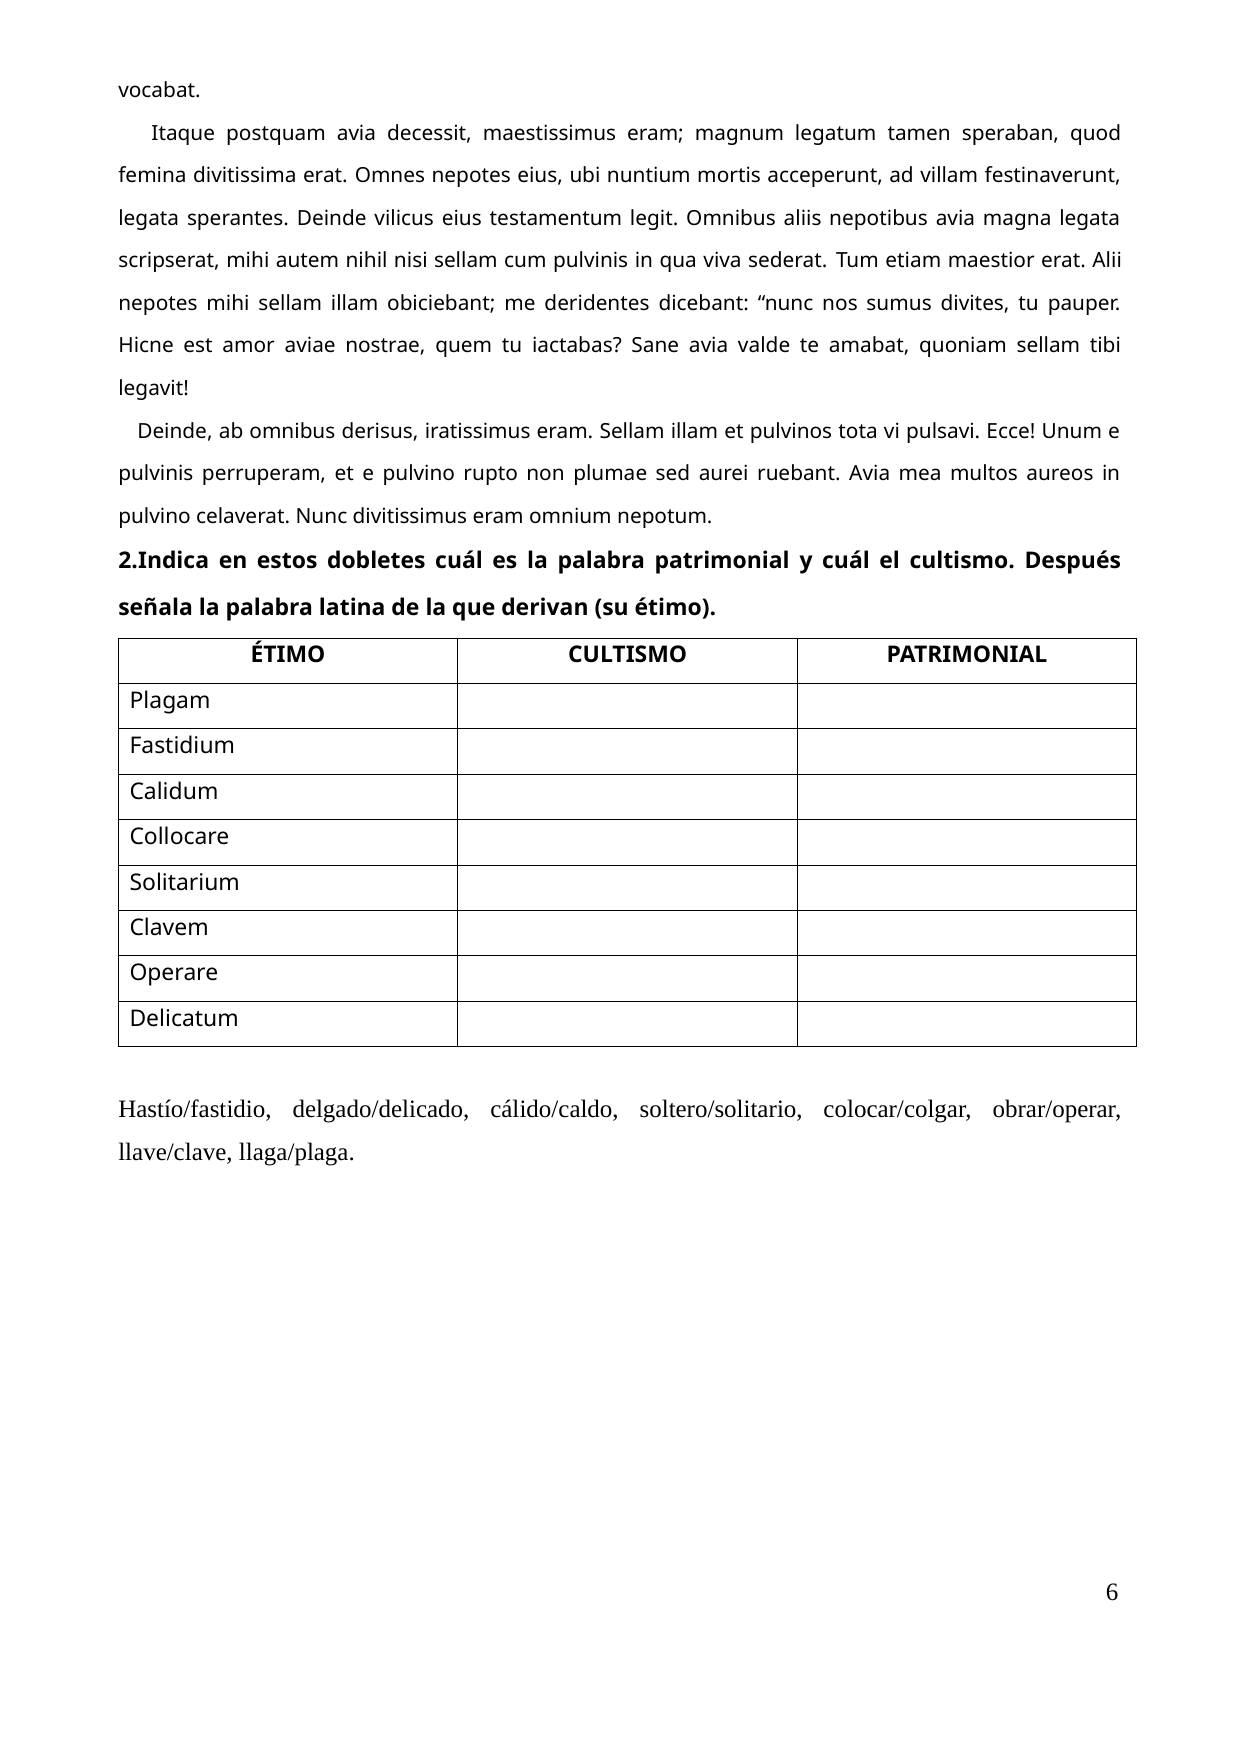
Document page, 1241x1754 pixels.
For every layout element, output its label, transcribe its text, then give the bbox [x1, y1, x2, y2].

table_cell [458, 1002, 797, 1046]
text vocabat. [118, 75, 1122, 103]
table_cell [798, 956, 1136, 1001]
table_cell [798, 911, 1136, 955]
table_cell Fastidium [119, 729, 457, 774]
table_cell [458, 729, 797, 774]
table_cell [458, 684, 797, 728]
table_header ÉTIMO [119, 639, 457, 683]
table_cell [798, 729, 1136, 774]
text Hastío/fastidio, delgado/delicado, cálido/caldo, soltero/solitario, colocar/colgar, obrar/operar, llave/clave, llaga/plaga. [118, 1094, 1122, 1166]
table_cell [798, 866, 1136, 910]
table_cell [798, 684, 1136, 728]
table_cell Calidum [119, 775, 457, 819]
table_cell Solitarium [119, 866, 457, 910]
table_cell Delicatum [119, 1002, 457, 1046]
list Indica en estos dobletes cuál es la palabra patrimonial y cuál el cultismo. Después señala la palabra latina de la que derivan (su étimo). [118, 544, 1122, 622]
table_cell [458, 911, 797, 955]
table_cell [458, 956, 797, 1001]
table_cell Clavem [119, 911, 457, 955]
table_cell [458, 866, 797, 910]
table_cell [798, 775, 1136, 819]
text Itaque postquam avia decessit, maestissimus eram; magnum legatum tamen speraban, quod femina divitissima erat. Omnes nepotes eius, ubi nuntium mortis acceperunt, ad villam festinaverunt, legata sperantes. Deinde vilicus eius testamentum legit. Omnibus aliis nepotibus avia magna legata scripserat, mihi autem nihil nisi sellam cum pulvinis in qua viva sederat. Tum etiam maestior erat. Alii nepotes mihi sellam illam obiciebant; me deridentes dicebant: “nunc nos sumus divites, tu pauper. Hicne est amor aviae nostrae, quem tu iactabas? Sane avia valde te amabat, quoniam sellam tibi legavit! [118, 118, 1122, 402]
table_cell Operare [119, 956, 457, 1001]
table_cell [798, 1002, 1136, 1046]
table_header PATRIMONIAL [798, 639, 1136, 683]
text Deinde, ab omnibus derisus, iratissimus eram. Sellam illam et pulvinos tota vi pulsavi. Ecce! Unum e pulvinis perruperam, et e pulvino rupto non plumae sed aurei ruebant. Avia mea multos aureos in pulvino celaverat. Nunc divitissimus eram omnium nepotum. [118, 416, 1122, 529]
table_cell [458, 820, 797, 864]
table_header CULTISMO [458, 639, 797, 683]
table_cell Plagam [119, 684, 457, 728]
table_cell Collocare [119, 820, 457, 864]
table_cell [798, 820, 1136, 864]
table_cell [458, 775, 797, 819]
